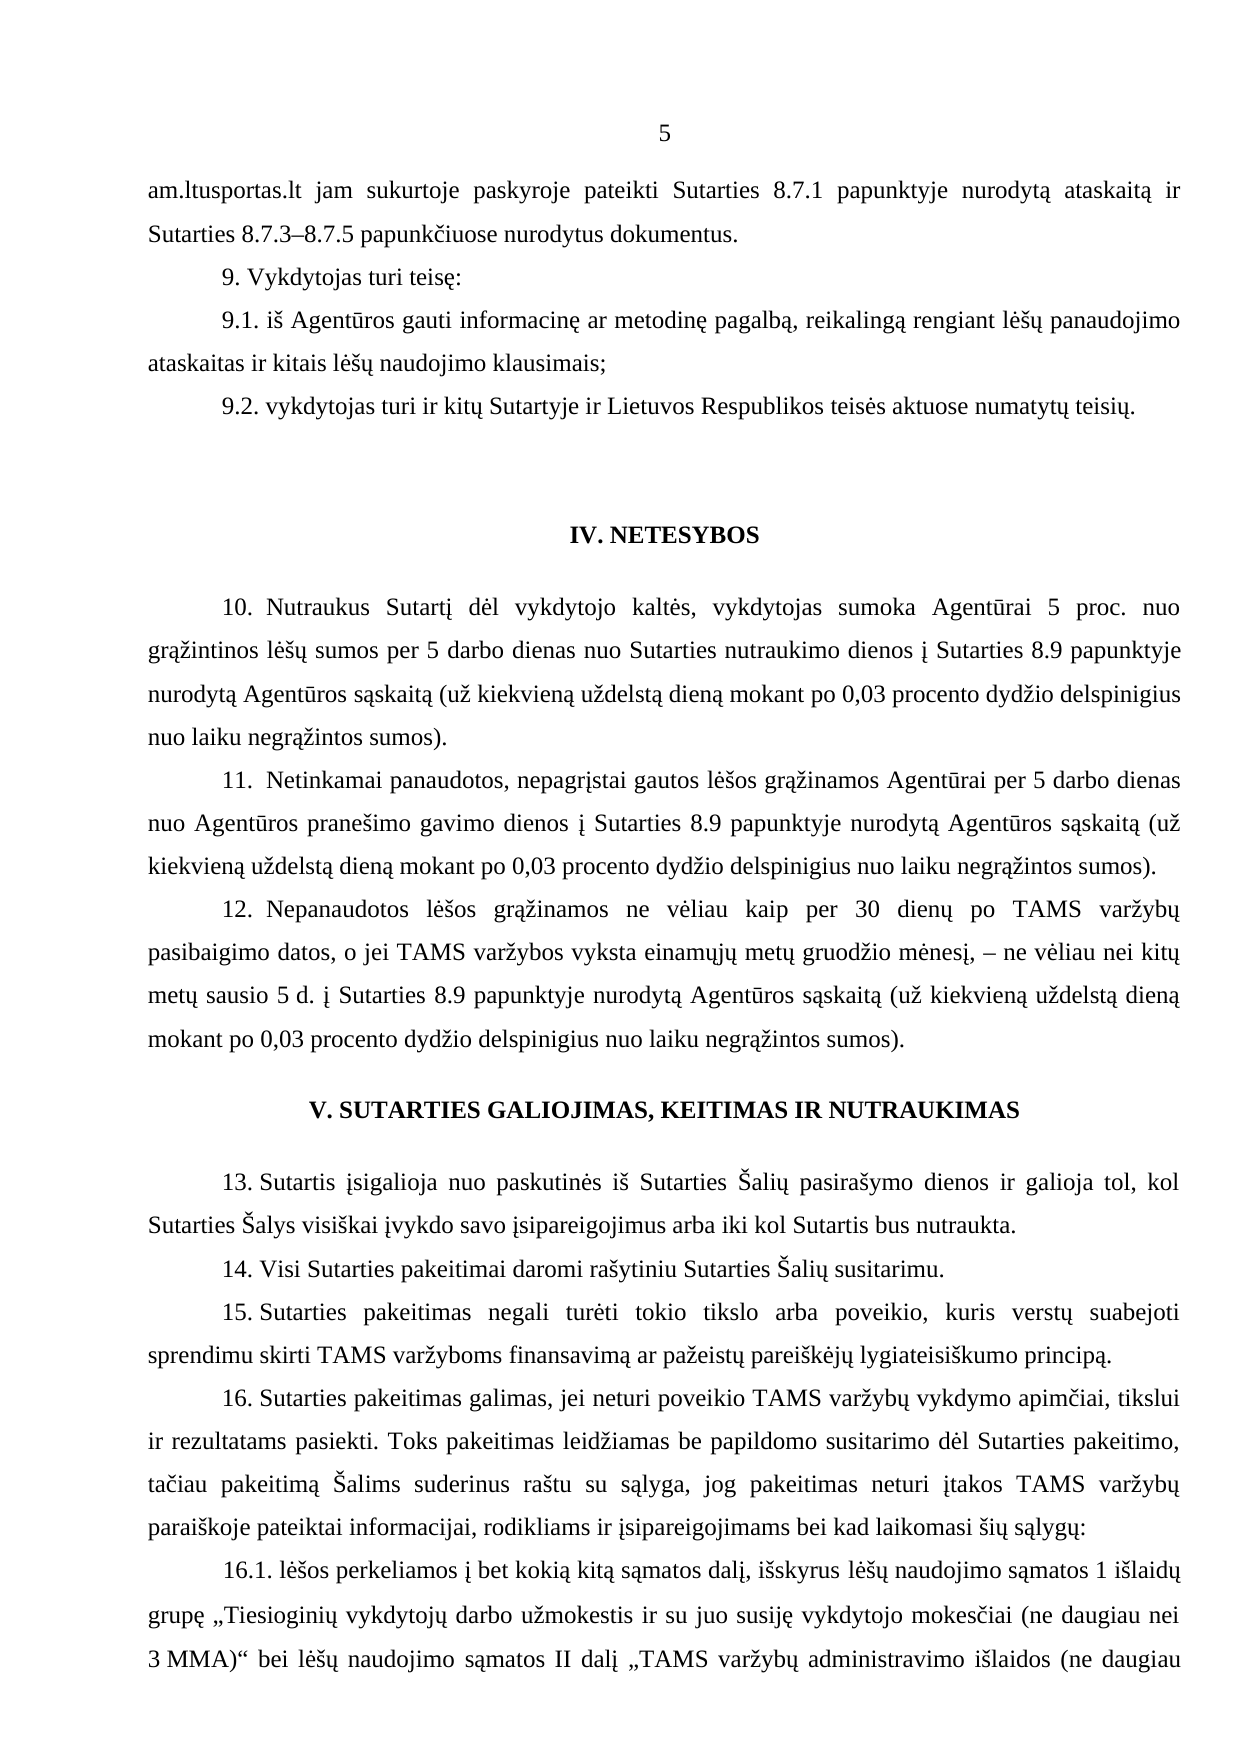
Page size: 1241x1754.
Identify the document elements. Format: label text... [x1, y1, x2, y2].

text 12. Nepanaudotos lėšos grąžinamos ne vėliau kaip per 30 dienų po TAMS varžybų pasibaigimo datos, o jei TAMS varžybos vyksta einamųjų metų gruodžio mėnesį, – ne vėliau nei kitų metų sausio 5 d. į Sutarties 8.9 papunktyje nurodytą Agentūros sąskaitą (už kiekvieną uždelstą dieną mokant po 0,03 procento dydžio delspinigius nuo laiku negrąžintos sumos). [148, 894, 1181, 1052]
text 13. Sutartis įsigalioja nuo paskutinės iš Sutarties Šalių pasirašymo dienos ir galioja tol, kol Sutarties Šalys visiškai įvykdo savo įsipareigojimus arba iki kol Sutartis bus nutraukta. [148, 1167, 1181, 1239]
text V. SUTARTIES GALIOJIMAS, KEITIMAS IR NUTRAUKIMAS [148, 1096, 1181, 1124]
text am.ltusportas.lt jam sukurtoje paskyroje pateikti Sutarties 8.7.1 papunktyje nurodytą ataskaitą ir Sutarties 8.7.3–8.7.5 papunkčiuose nurodytus dokumentus. [148, 176, 1181, 247]
text 9.1. iš Agentūros gauti informacinę ar metodinę pagalbą, reikalingą rengiant lėšų panaudojimo ataskaitas ir kitais lėšų naudojimo klausimais; [148, 305, 1181, 377]
text 10. Nutraukus Sutartį dėl vykdytojo kaltės, vykdytojas sumoka Agentūrai 5 proc. nuo grąžintinos lėšų sumos per 5 darbo dienas nuo Sutarties nutraukimo dienos į Sutarties 8.9 papunktyje nurodytą Agentūros sąskaitą (už kiekvieną uždelstą dieną mokant po 0,03 procento dydžio delspinigius nuo laiku negrąžintos sumos). [148, 592, 1181, 751]
text IV. NETESYBOS [148, 521, 1181, 549]
text 14. Visi Sutarties pakeitimai daromi rašytiniu Sutarties Šalių susitarimu. [148, 1254, 1181, 1282]
text 16. Sutarties pakeitimas galimas, jei neturi poveikio TAMS varžybų vykdymo apimčiai, tikslui ir rezultatams pasiekti. Toks pakeitimas leidžiamas be papildomo susitarimo dėl Sutarties pakeitimo, tačiau pakeitimą Šalims suderinus raštu su sąlyga, jog pakeitimas neturi įtakos TAMS varžybų paraiškoje pateiktai informacijai, rodikliams ir įsipareigojimams bei kad laikomasi šių sąlygų: [148, 1383, 1181, 1541]
text 15. Sutarties pakeitimas negali turėti tokio tikslo arba poveikio, kuris verstų suabejoti sprendimu skirti TAMS varžyboms finansavimą ar pažeistų pareiškėjų lygiateisiškumo principą. [148, 1297, 1181, 1369]
text 16.1. lėšos perkeliamos į bet kokią kitą sąmatos dalį, išskyrus lėšų naudojimo sąmatos 1 išlaidų grupę „Tiesioginių vykdytojų darbo užmokestis ir su juo susiję vykdytojo mokesčiai (ne daugiau nei 3 MMA)“ bei lėšų naudojimo sąmatos II dalį „TAMS varžybų administravimo išlaidos (ne daugiau [148, 1556, 1181, 1673]
text 11. Netinkamai panaudotos, nepagrįstai gautos lėšos grąžinamos Agentūrai per 5 darbo dienas nuo Agentūros pranešimo gavimo dienos į Sutarties 8.9 papunktyje nurodytą Agentūros sąskaitą (už kiekvieną uždelstą dieną mokant po 0,03 procento dydžio delspinigius nuo laiku negrąžintos sumos). [148, 765, 1181, 880]
text 9. Vykdytojas turi teisę: [148, 262, 1181, 291]
text 9.2. vykdytojas turi ir kitų Sutartyje ir Lietuvos Respublikos teisės aktuose numatytų teisių. [148, 391, 1181, 420]
